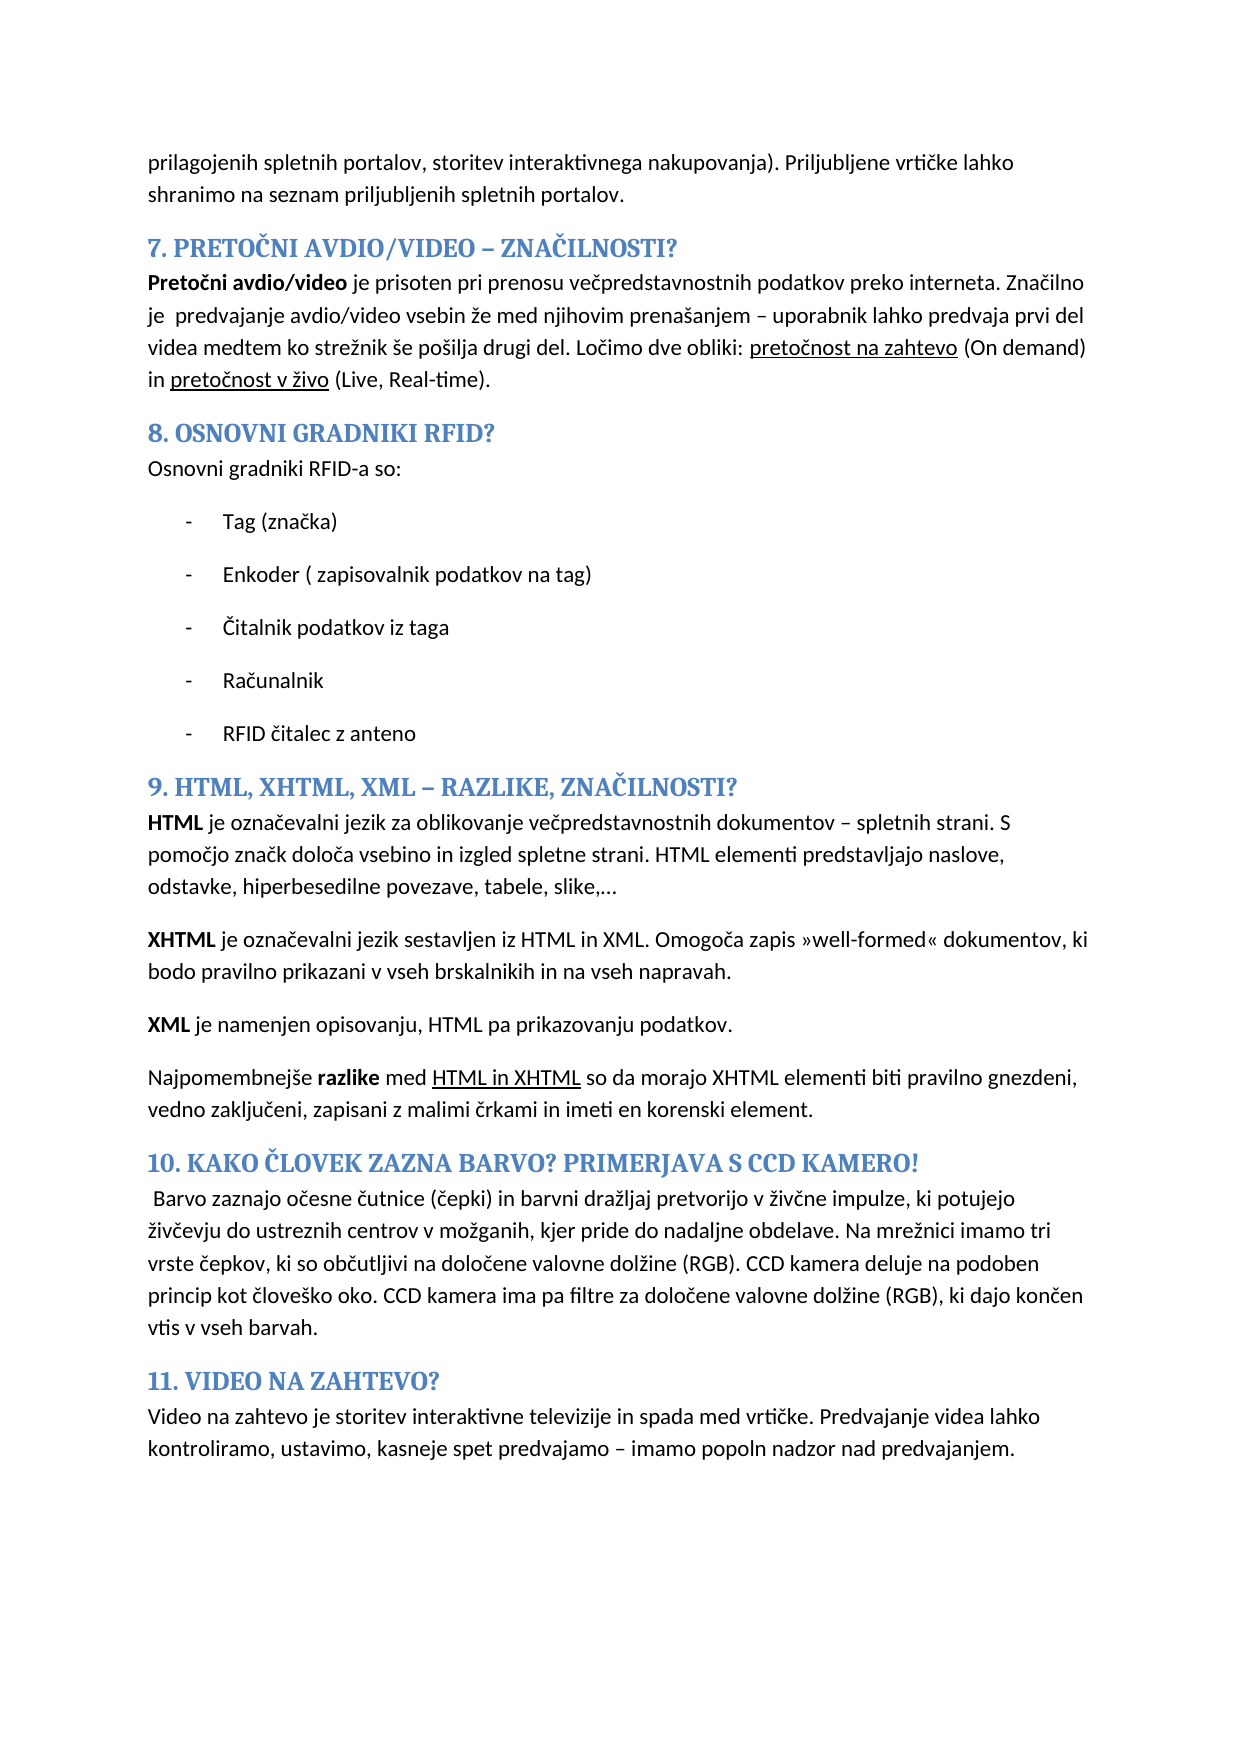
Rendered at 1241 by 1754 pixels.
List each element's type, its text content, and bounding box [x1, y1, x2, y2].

text Pretočni avdio/video je prisoten pri prenosu večpredstavnostnih podatkov preko interneta. Značilno je predvajanje avdio/video vsebin že med njihovim prenašanjem – uporabnik lahko predvaja prvi del videa medtem ko strežnik še pošilja drugi del. Ločimo dve obliki: pretočnost na zahtevo (On demand) in pretočnost v živo (Live, Real-time). [148, 268, 1093, 393]
list RFID čitalec z anteno [185, 719, 1093, 747]
subtitle 11. VIDEO NA ZAHTEVO? [148, 1366, 1093, 1397]
text Osnovni gradniki RFID-a so: [148, 454, 1093, 482]
text HTML je označevalni jezik za oblikovanje večpredstavnostnih dokumentov – spletnih strani. S pomočjo značk določa vsebino in izgled spletne strani. HTML elementi predstavljajo naslove, odstavke, hiperbesedilne povezave, tabele, slike,… [148, 808, 1093, 900]
text XML je namenjen opisovanju, HTML pa prikazovanju podatkov. [148, 1010, 1093, 1038]
list Čitalnik podatkov iz taga [185, 613, 1093, 641]
subtitle 8. OSNOVNI GRADNIKI RFID? [148, 418, 1093, 449]
subtitle 10. KAKO ČLOVEK ZAZNA BARVO? PRIMERJAVA S CCD KAMERO! [148, 1148, 1093, 1180]
text prilagojenih spletnih portalov, storitev interaktivnega nakupovanja). Priljubljene vrtičke lahko shranimo na seznam priljubljenih spletnih portalov. [148, 148, 1093, 208]
list Računalnik [185, 666, 1093, 694]
text Barvo zaznajo očesne čutnice (čepki) in barvni dražljaj pretvorijo v živčne impulze, ki potujejo živčevju do ustreznih centrov v možganih, kjer pride do nadaljne obdelave. Na mrežnici imamo tri vrste čepkov, ki so občutljivi na določene valovne dolžine (RGB). CCD kamera deluje na podoben princip kot človeško oko. CCD kamera ima pa filtre za določene valovne dolžine (RGB), ki dajo končen vtis v vseh barvah. [148, 1184, 1093, 1341]
text Video na zahtevo je storitev interaktivne televizije in spada med vrtičke. Predvajanje videa lahko kontroliramo, ustavimo, kasneje spet predvajamo – imamo popoln nadzor nad predvajanjem. [148, 1402, 1093, 1462]
text Najpomembnejše razlike med HTML in XHTML so da morajo XHTML elementi biti pravilno gnezdeni, vedno zaključeni, zapisani z malimi črkami in imeti en korenski element. [148, 1063, 1093, 1123]
list Tag (značka) [185, 507, 1093, 535]
text XHTML je označevalni jezik sestavljen iz HTML in XML. Omogoča zapis »well-formed« dokumentov, ki bodo pravilno prikazani v vseh brskalnikih in na vseh napravah. [148, 925, 1093, 985]
subtitle 7. PRETOČNI AVDIO/VIDEO – ZNAČILNOSTI? [148, 233, 1093, 264]
subtitle 9. HTML, XHTML, XML – RAZLIKE, ZNAČILNOSTI? [148, 772, 1093, 803]
list Enkoder ( zapisovalnik podatkov na tag) [185, 560, 1093, 588]
